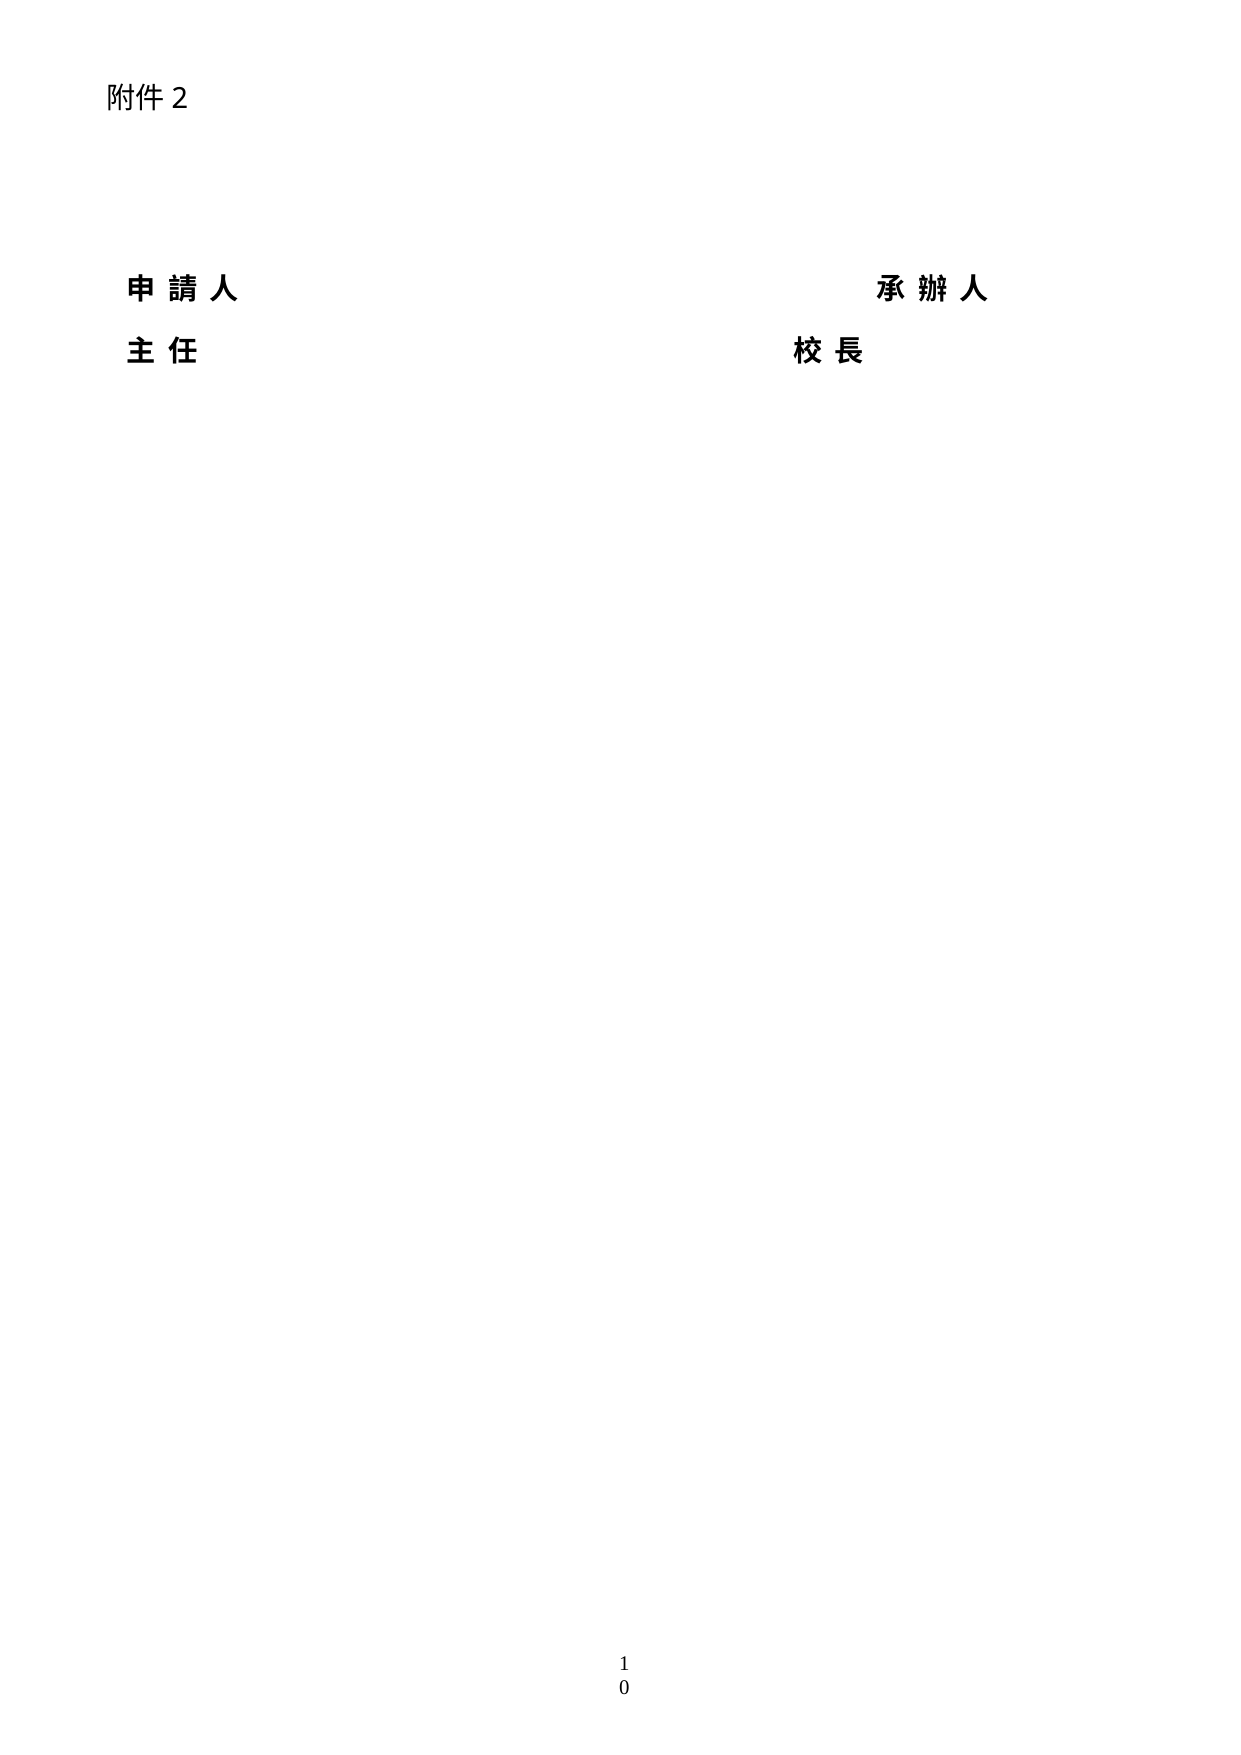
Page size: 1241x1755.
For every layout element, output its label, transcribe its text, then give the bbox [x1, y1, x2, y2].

text 申請人 承辦人 主任 校長 [120, 245, 1120, 370]
